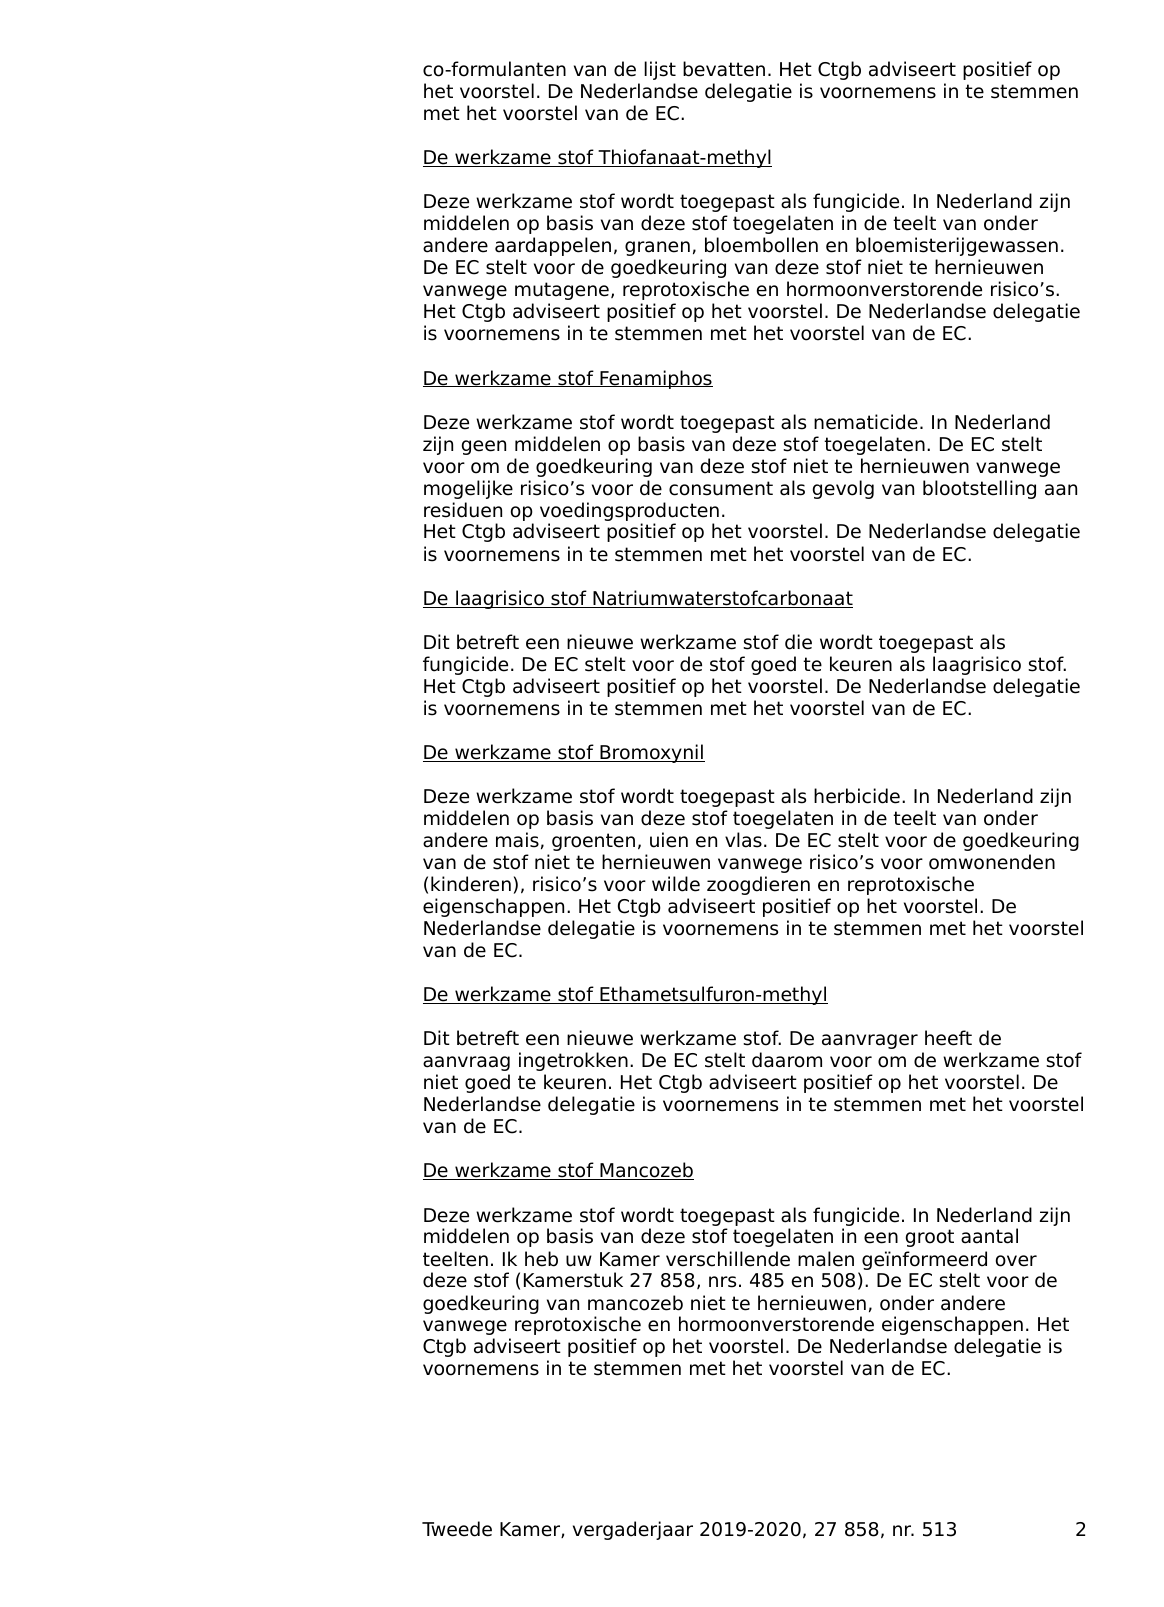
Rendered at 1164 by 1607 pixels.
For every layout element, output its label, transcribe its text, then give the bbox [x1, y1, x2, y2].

text Dit betreft een nieuwe werkzame stof. De aanvrager heeft de aanvraag ingetrokken. De EC stelt daarom voor om de werkzame stof niet goed te keuren. Het Ctgb adviseert positief op het voorstel. De Nederlandse delegatie is voornemens in te stemmen met het voorstel van de EC. [422, 1028, 1087, 1138]
text Deze werkzame stof wordt toegepast als herbicide. In Nederland zijn middelen op basis van deze stof toegelaten in de teelt van onder andere mais, groenten, uien en vlas. De EC stelt voor de goedkeuring van de stof niet te hernieuwen vanwege risico’s voor omwonenden (kinderen), risico’s voor wilde zoogdieren en reprotoxische eigenschappen. Het Ctgb adviseert positief op het voorstel. De Nederlandse delegatie is voornemens in te stemmen met het voorstel van de EC. [422, 786, 1087, 962]
subtitle De werkzame stof Fenamiphos [422, 367, 1087, 389]
text Deze werkzame stof wordt toegepast als fungicide. In Nederland zijn middelen op basis van deze stof toegelaten in een groot aantal teelten. Ik heb uw Kamer verschillende malen geïnformeerd over deze stof (Kamerstuk 27 858, nrs. 485 en 508). De EC stelt voor de goedkeuring van mancozeb niet te hernieuwen, onder andere vanwege reprotoxische en hormoonverstorende eigenschappen. Het Ctgb adviseert positief op het voorstel. De Nederlandse delegatie is voornemens in te stemmen met het voorstel van de EC. [422, 1204, 1087, 1380]
text Deze werkzame stof wordt toegepast als fungicide. In Nederland zijn middelen op basis van deze stof toegelaten in de teelt van onder andere aardappelen, granen, bloembollen en bloemisterijgewassen. De EC stelt voor de goedkeuring van deze stof niet te hernieuwen vanwege mutagene, reprotoxische en hormoonverstorende risico’s. Het Ctgb adviseert positief op het voorstel. De Nederlandse delegatie is voornemens in te stemmen met het voorstel van de EC. [422, 191, 1087, 345]
subtitle De werkzame stof Mancozeb [422, 1160, 1087, 1182]
subtitle De werkzame stof Thiofanaat-methyl [422, 147, 1087, 169]
text Het Ctgb adviseert positief op het voorstel. De Nederlandse delegatie is voornemens in te stemmen met het voorstel van de EC. [422, 521, 1087, 565]
text Deze werkzame stof wordt toegepast als nematicide. In Nederland zijn geen middelen op basis van deze stof toegelaten. De EC stelt voor om de goedkeuring van deze stof niet te hernieuwen vanwege mogelijke risico’s voor de consument als gevolg van blootstelling aan residuen op voedingsproducten. [422, 412, 1087, 521]
subtitle De werkzame stof Bromoxynil [422, 742, 1087, 764]
subtitle De laagrisico stof Natriumwaterstofcarbonaat [422, 588, 1087, 609]
subtitle De werkzame stof Ethametsulfuron-methyl [422, 984, 1087, 1006]
text co-formulanten van de lijst bevatten. Het Ctgb adviseert positief op het voorstel. De Nederlandse delegatie is voornemens in te stemmen met het voorstel van de EC. [422, 59, 1087, 125]
text Dit betreft een nieuwe werkzame stof die wordt toegepast als fungicide. De EC stelt voor de stof goed te keuren als laagrisico stof. Het Ctgb adviseert positief op het voorstel. De Nederlandse delegatie is voornemens in te stemmen met het voorstel van de EC. [422, 632, 1087, 720]
